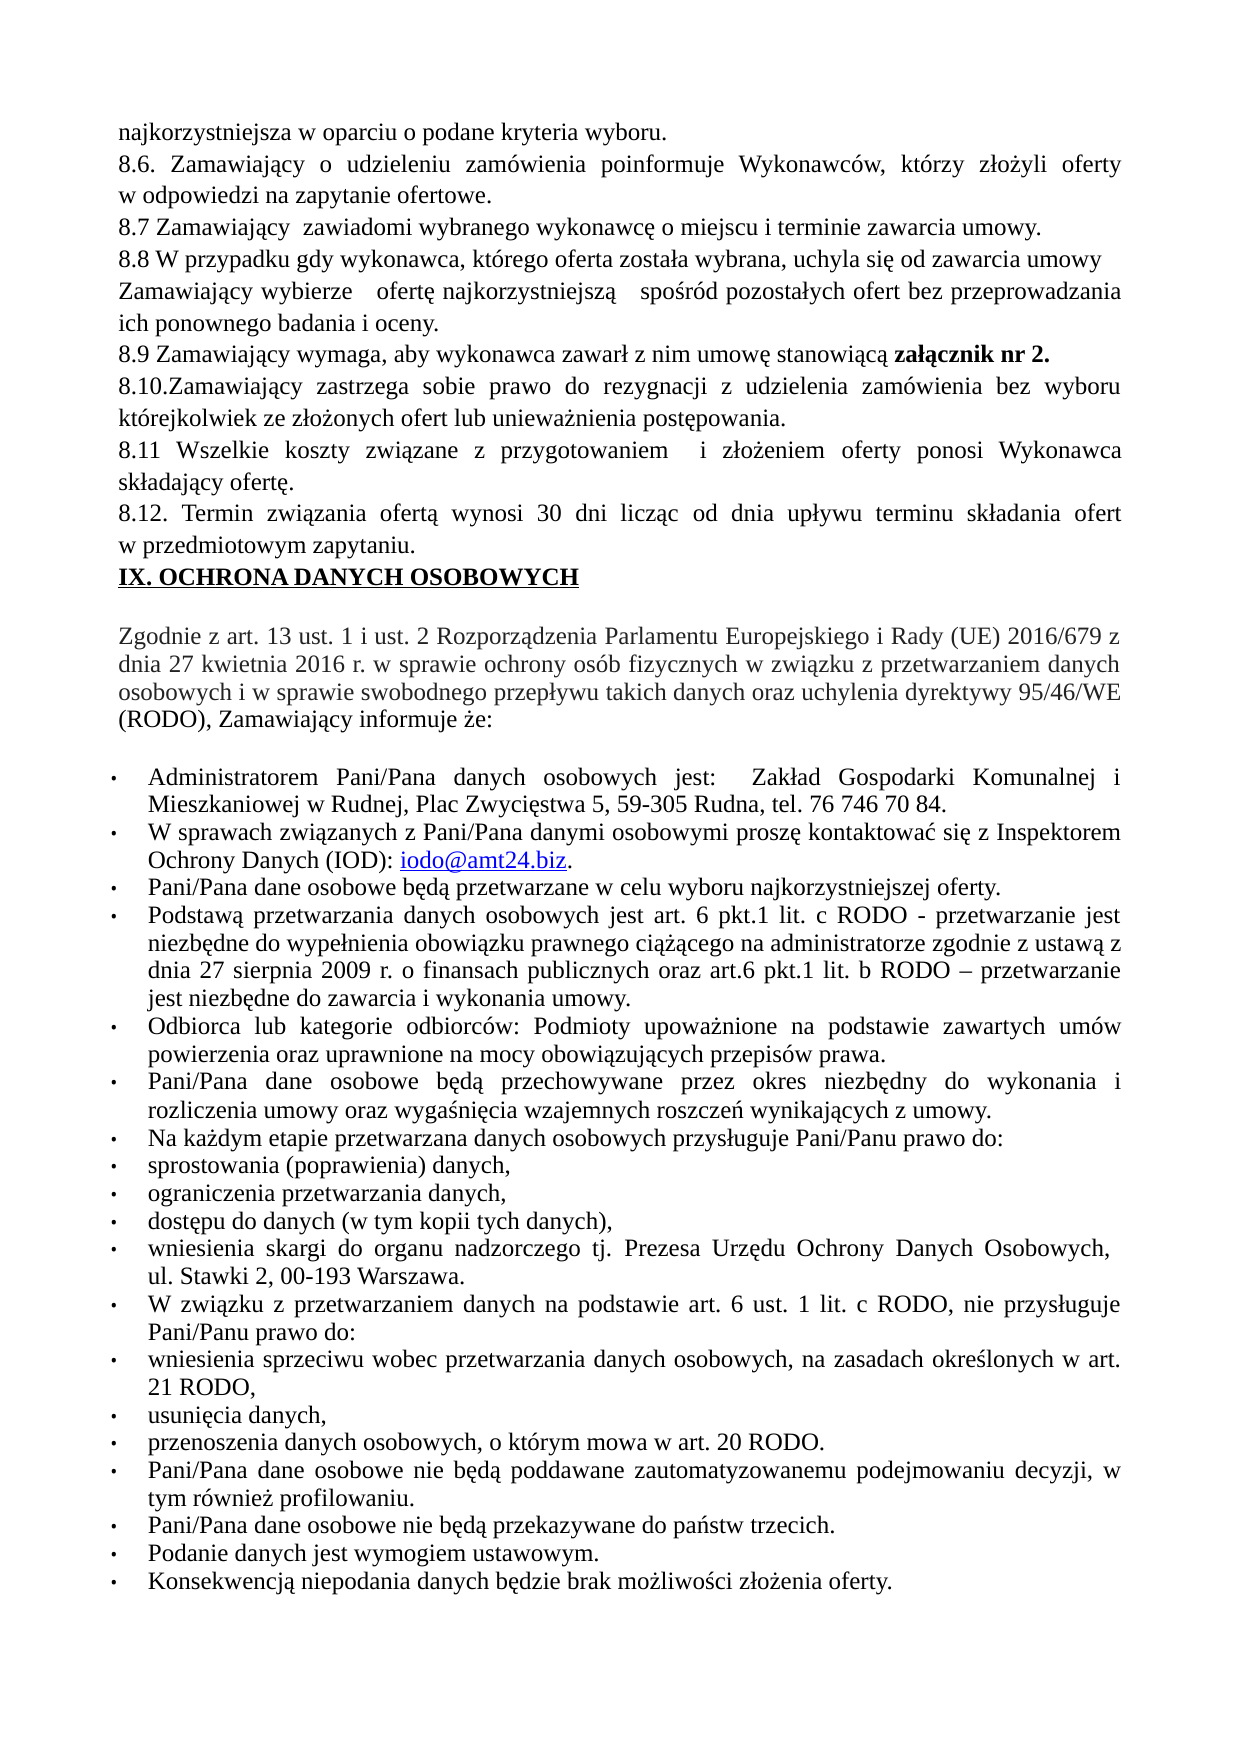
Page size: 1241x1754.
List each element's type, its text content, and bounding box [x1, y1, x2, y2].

list Podstawą przetwarzania danych osobowych jest art. 6 pkt.1 lit. c RODO - przetwarzanie jest niezbędne do wypełnienia obowiązku prawnego ciążącego na administratorze zgodnie z ustawą z dnia 27 sierpnia 2009 r. o finansach publicznych oraz art.6 pkt.1 lit. b RODO – przetwarzanie jest niezbędne do zawarcia i wykonania umowy. [110, 901, 1122, 1012]
text IX. OCHRONA DANYCH OSOBOWYCH [118, 563, 1122, 591]
list wniesienia sprzeciwu wobec przetwarzania danych osobowych, na zasadach określonych w art. 21 RODO, [110, 1345, 1122, 1401]
list sprostowania (poprawienia) danych, [110, 1151, 1122, 1179]
list ograniczenia przetwarzania danych, [110, 1179, 1122, 1207]
list Pani/Pana dane osobowe nie będą poddawane zautomatyzowanemu podejmowaniu decyzji, w tym również profilowaniu. [110, 1456, 1122, 1512]
list przenoszenia danych osobowych, o którym mowa w art. 20 RODO. [110, 1428, 1122, 1456]
list Pani/Pana dane osobowe będą przetwarzane w celu wyboru najkorzystniejszej oferty. [110, 873, 1122, 901]
list Podanie danych jest wymogiem ustawowym. [110, 1539, 1122, 1567]
list W związku z przetwarzaniem danych na podstawie art. 6 ust. 1 lit. c RODO, nie przysługuje Pani/Panu prawo do: [110, 1290, 1122, 1345]
text 8.12. Termin związania ofertą wynosi 30 dni licząc od dnia upływu terminu składania ofert w przedmiotowym zapytaniu. [118, 499, 1122, 559]
list Pani/Pana dane osobowe nie będą przekazywane do państw trzecich. [110, 1512, 1122, 1539]
text Zgodnie z art. 13 ust. 1 i ust. 2 Rozporządzenia Parlamentu Europejskiego i Rady (UE) 2016/679 z dnia 27 kwietnia 2016 r. w sprawie ochrony osób fizycznych w związku z przetwarzaniem danych osobowych i w sprawie swobodnego przepływu takich danych oraz uchylenia dyrektywy 95/46/WE (RODO), Zamawiający informuje że: [118, 622, 1122, 733]
list W sprawach związanych z Pani/Pana danymi osobowymi proszę kontaktować się z Inspektorem Ochrony Danych (IOD): iodo@amt24.biz. [110, 818, 1122, 873]
list Pani/Pana dane osobowe będą przechowywane przez okres niezbędny do wykonania i rozliczenia umowy oraz wygaśnięcia wzajemnych roszczeń wynikających z umowy. [110, 1067, 1122, 1124]
text 8.9 Zamawiający wymaga, aby wykonawca zawarł z nim umowę stanowiącą załącznik nr 2. [118, 341, 1122, 368]
list wniesienia skargi do organu nadzorczego tj. Prezesa Urzędu Ochrony Danych Osobowych, ul. Stawki 2, 00-193 Warszawa. [110, 1234, 1122, 1290]
list usunięcia danych, [110, 1401, 1122, 1428]
list dostępu do danych (w tym kopii tych danych), [110, 1207, 1122, 1234]
text 8.7 Zamawiający zawiadomi wybranego wykonawcę o miejscu i terminie zawarcia umowy. [118, 213, 1122, 241]
text najkorzystniejsza w oparciu o podane kryteria wyboru. [118, 118, 1122, 146]
list Odbiorca lub kategorie odbiorców: Podmioty upoważnione na podstawie zawartych umów powierzenia oraz uprawnione na mocy obowiązujących przepisów prawa. [110, 1012, 1122, 1067]
list Na każdym etapie przetwarzana danych osobowych przysługuje Pani/Panu prawo do: [110, 1124, 1122, 1151]
text 8.6. Zamawiający o udzieleniu zamówienia poinformuje Wykonawców, którzy złożyli oferty w odpowiedzi na zapytanie ofertowe. [118, 150, 1122, 209]
list Konsekwencją niepodania danych będzie brak możliwości złożenia oferty. [110, 1567, 1122, 1595]
text 8.8 W przypadku gdy wykonawca, którego oferta została wybrana, uchyla się od zawarcia umowy [118, 245, 1122, 273]
list Administratorem Pani/Pana danych osobowych jest: Zakład Gospodarki Komunalnej i Mieszkaniowej w Rudnej, Plac Zwycięstwa 5, 59-305 Rudna, tel. 76 746 70 84. [110, 763, 1122, 818]
text Zamawiający wybierze ofertę najkorzystniejszą spośród pozostałych ofert bez przeprowadzania ich ponownego badania i oceny. [118, 277, 1122, 336]
text 8.11 Wszelkie koszty związane z przygotowaniem i złożeniem oferty ponosi Wykonawca składający ofertę. [118, 436, 1122, 495]
text 8.10.Zamawiający zastrzega sobie prawo do rezygnacji z udzielenia zamówienia bez wyboru którejkolwiek ze złożonych ofert lub unieważnienia postępowania. [118, 372, 1122, 432]
